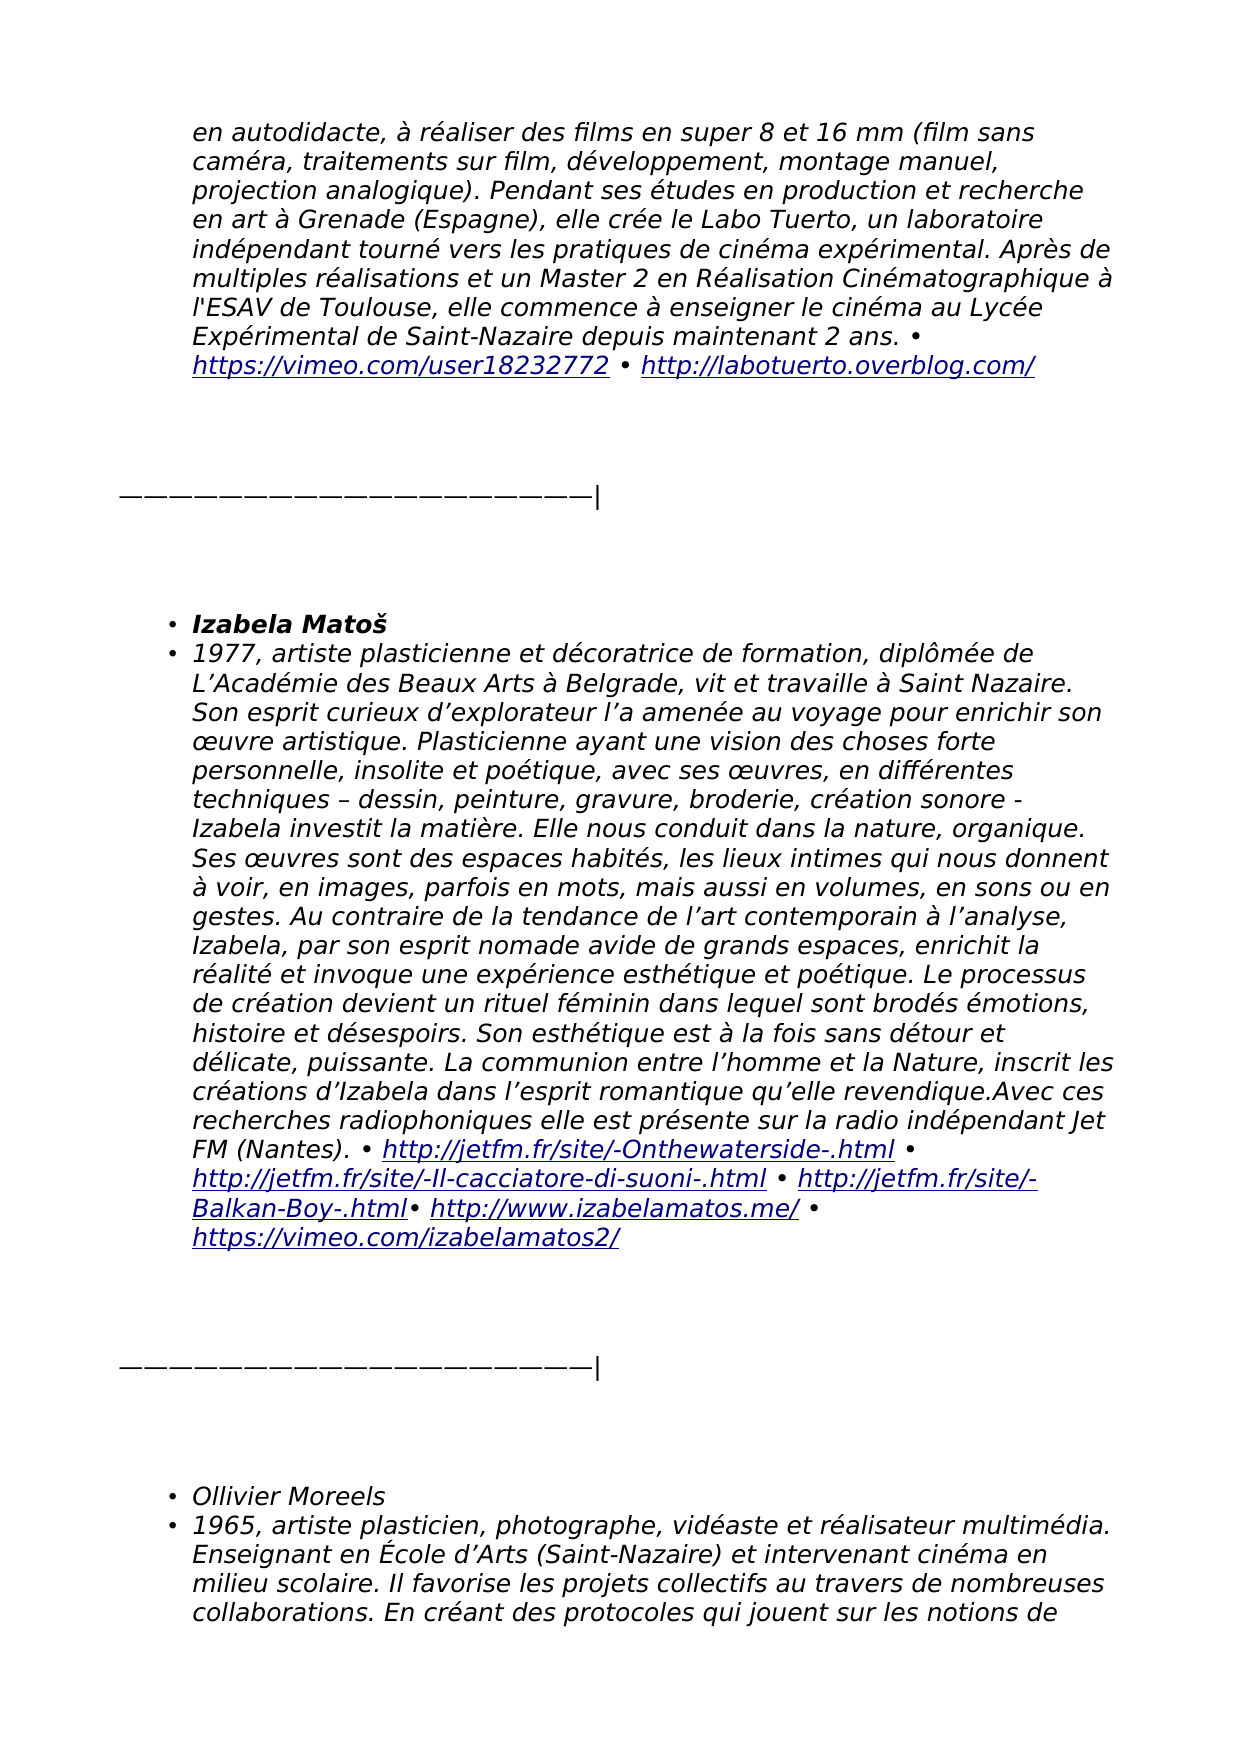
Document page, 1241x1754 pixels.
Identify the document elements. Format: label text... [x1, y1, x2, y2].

list en autodidacte, à réaliser des films en super 8 et 16 mm (film sans caméra, traitements sur film, développement, montage manuel, projection analogique). Pendant ses études en production et recherche en art à Grenade (Espagne), elle crée le Labo Tuerto, un laboratoire indépendant tourné vers les pratiques de cinéma expérimental. Après de multiples réalisations et un Master 2 en Réalisation Cinématographique à l'ESAV de Toulouse, elle commence à enseigner le cinéma au Lycée Expérimental de Saint-Nazaire depuis maintenant 2 ans. • https://vimeo.com/user18232772 • http://labotuerto.overblog.com/ [177, 118, 1122, 381]
list 1965, artiste plasticien, photographe, vidéaste et réalisateur multimédia. Enseignant en École d’Arts (Saint-Nazaire) et intervenant cinéma en milieu scolaire. Il favorise les projets collectifs au travers de nombreuses collaborations. En créant des protocoles qui jouent sur les notions de [177, 1511, 1122, 1628]
list 1977, artiste plasticienne et décoratrice de formation, diplômée de L’Académie des Beaux Arts à Belgrade, vit et travaille à Saint Nazaire. Son esprit curieux d’explorateur l’a amenée au voyage pour enrichir son œuvre artistique. Plasticienne ayant une vision des choses forte personnelle, insolite et poétique, avec ses œuvres, en différentes techniques – dessin, peinture, gravure, broderie, création sonore - Izabela investit la matière. Elle nous conduit dans la nature, organique. Ses œuvres sont des espaces habités, les lieux intimes qui nous donnent à voir, en images, parfois en mots, mais aussi en volumes, en sons ou en gestes. Au contraire de la tendance de l’art contemporain à l’analyse, Izabela, par son esprit nomade avide de grands espaces, enrichit la réalité et invoque une expérience esthétique et poétique. Le processus de création devient un rituel féminin dans lequel sont brodés émotions, histoire et désespoirs. Son esthétique est à la fois sans détour et délicate, puissante. La communion entre l’homme et la Nature, inscrit les créations d’Izabela dans l’esprit romantique qu’elle revendique.Avec ces recherches radiophoniques elle est présente sur la radio indépendant Jet FM (Nantes). • http://jetfm.fr/site/-Onthewaterside-.html • http://jetfm.fr/site/-Il-cacciatore-di-suoni-.html • http://jetfm.fr/site/-Balkan-Boy-.html• http://www.izabelamatos.me/ • https://vimeo.com/izabelamatos2/ [177, 639, 1122, 1252]
list Izabela Matoš [177, 610, 1122, 639]
text ———————————————————| [118, 1352, 1122, 1440]
text ———————————————————| [118, 481, 1122, 568]
list Ollivier Moreels [177, 1482, 1122, 1511]
